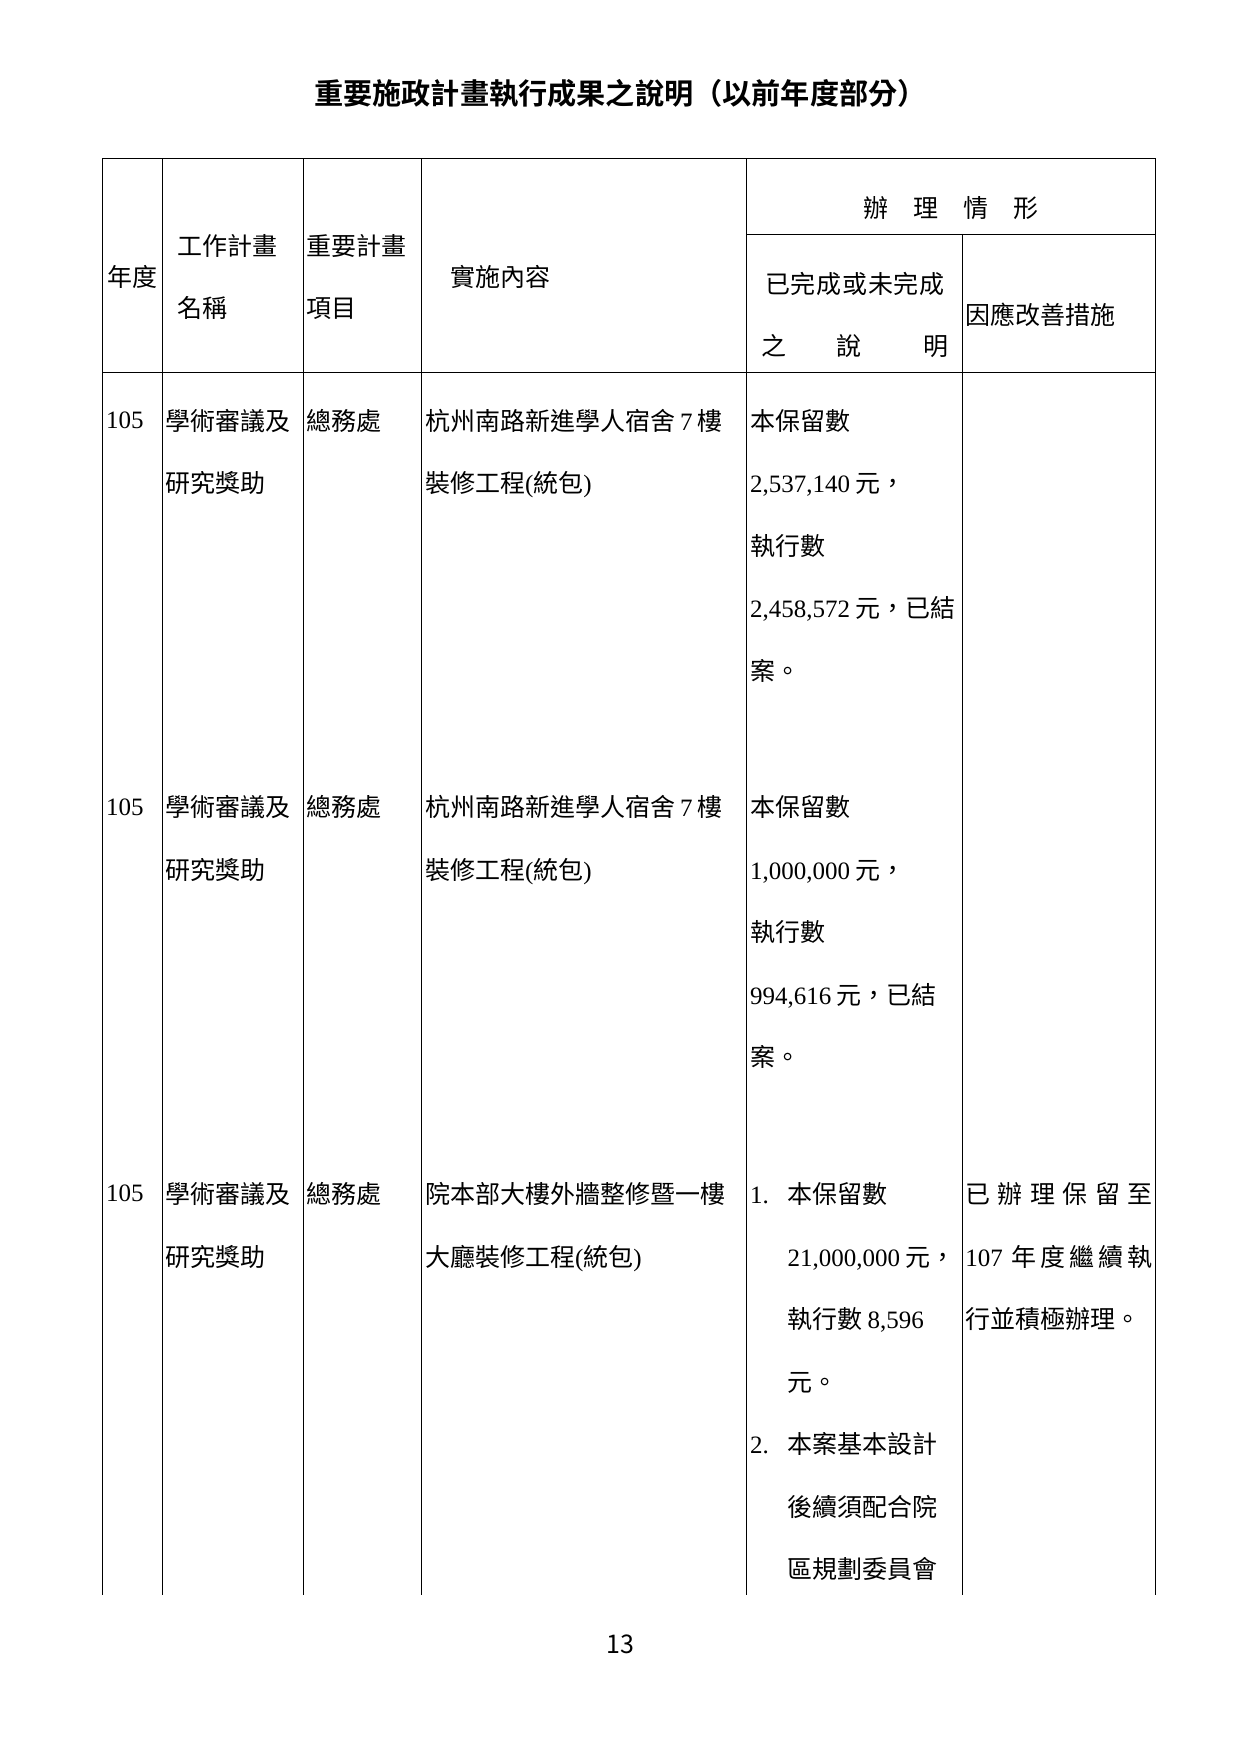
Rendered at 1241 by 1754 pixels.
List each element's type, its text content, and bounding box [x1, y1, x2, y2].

table_cell 總務處 [304, 1083, 421, 1595]
table_header 工作計畫 名稱 [163, 159, 303, 372]
table_cell 本保留數 1,000,000元， 執行數 994,616元，已結案。 [747, 696, 962, 1083]
table_header 辦理情形 [747, 159, 1155, 234]
table_cell 學術審議及研究獎助 [163, 1083, 303, 1595]
table_cell 學術審議及研究獎助 [163, 373, 303, 696]
table_header 年度 [103, 159, 162, 372]
table_cell 105 [103, 373, 162, 696]
table_cell 已完成或未完成 之 說 明 [747, 235, 962, 372]
table_cell 已辦理保留至107年度繼續執行並積極辦理。 [963, 1083, 1155, 1595]
table_cell [963, 373, 1155, 696]
table_cell 本保留數21,000,000元，執行數8,596元。 本案基本設計後續須配合院區規劃委員會 [747, 1083, 962, 1595]
table_cell 院本部大樓外牆整修暨一樓大廳裝修工程(統包) [422, 1083, 746, 1595]
table_cell 杭州南路新進學人宿舍7樓裝修工程(統包) [422, 373, 746, 696]
table_cell 因應改善措施 [963, 235, 1155, 372]
table_cell 總務處 [304, 696, 421, 1083]
table_cell 學術審議及研究獎助 [163, 696, 303, 1083]
table_cell 105 [103, 1083, 162, 1595]
table_header 實施內容 [422, 159, 746, 372]
table_cell 本保留數 2,537,140元， 執行數 2,458,572元，已結案。 [747, 373, 962, 696]
table_cell [963, 696, 1155, 1083]
table_cell 杭州南路新進學人宿舍7樓裝修工程(統包) [422, 696, 746, 1083]
table_cell 總務處 [304, 373, 421, 696]
table_header 重要計畫項目 [304, 159, 421, 372]
table_cell 105 [103, 696, 162, 1083]
